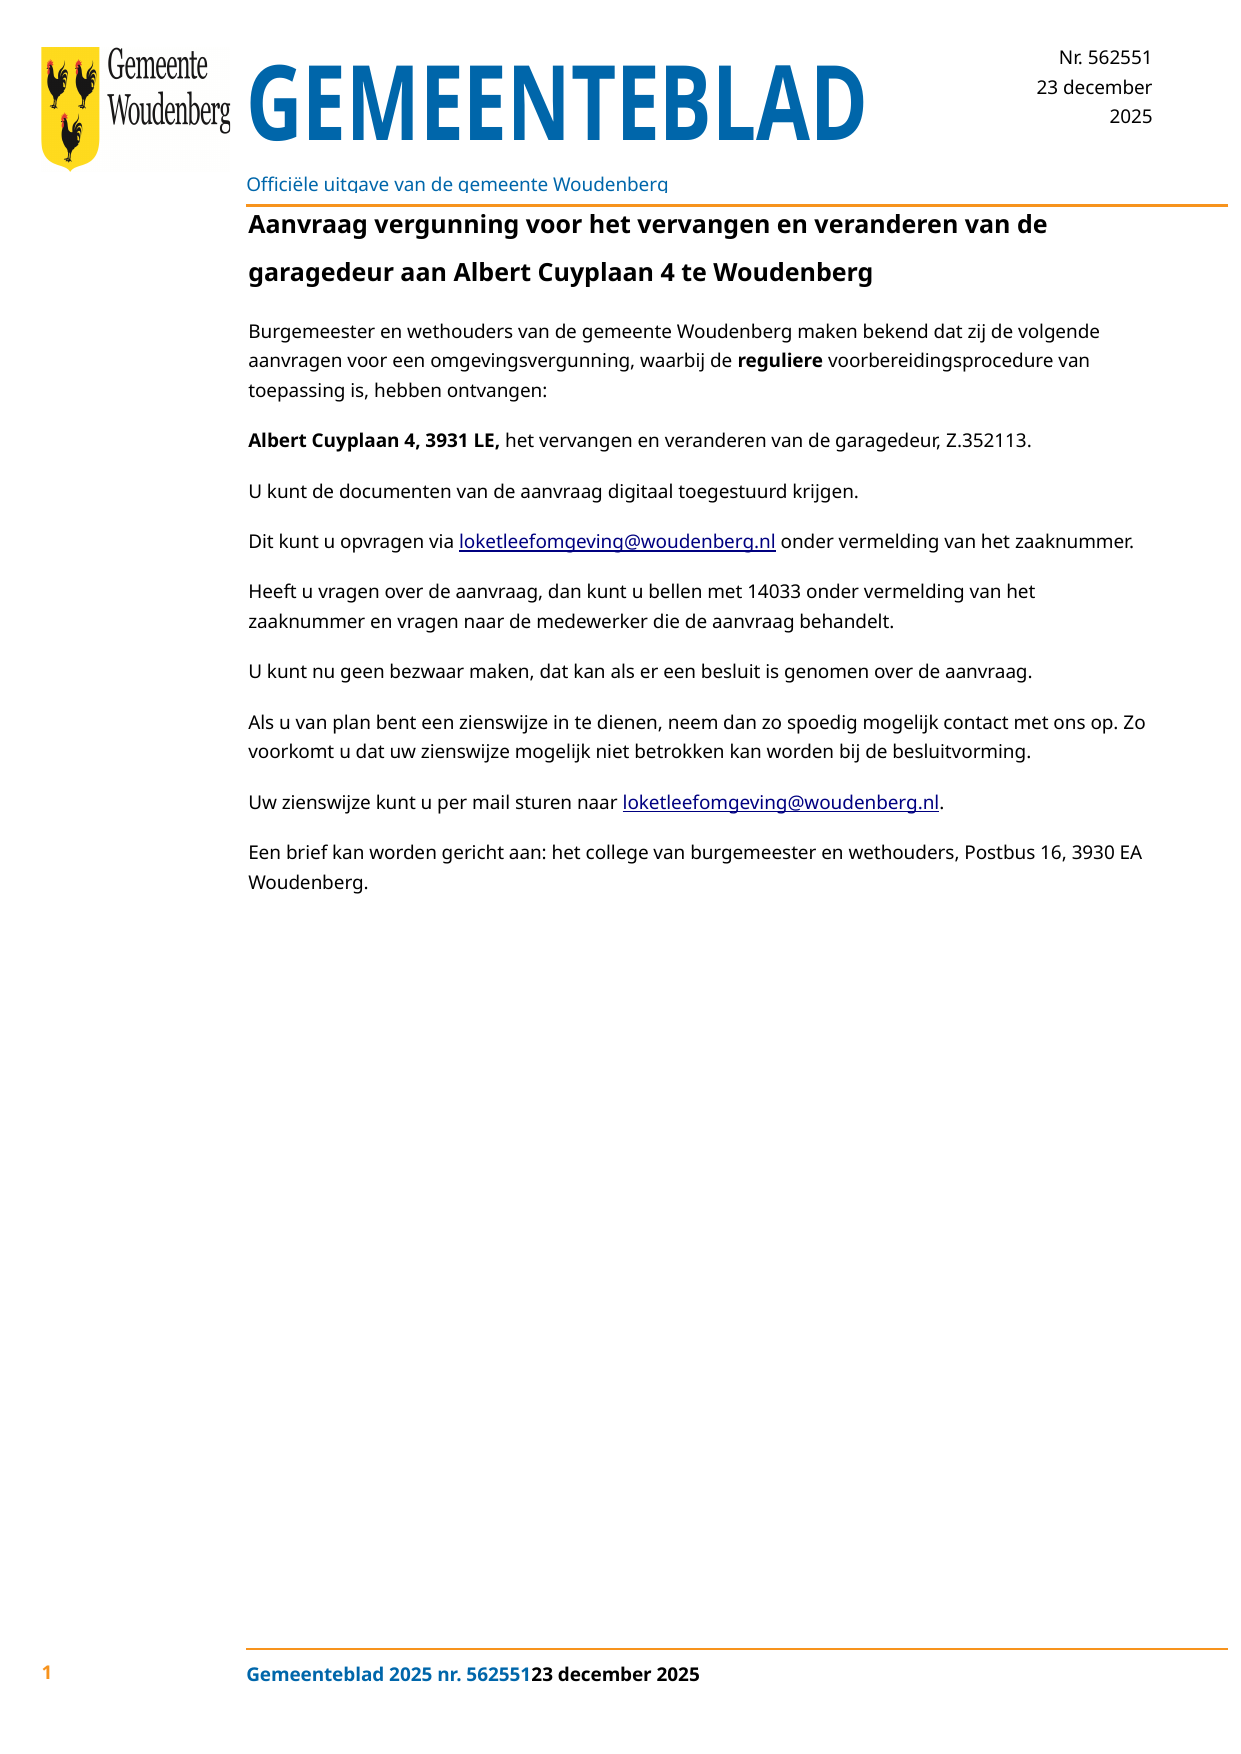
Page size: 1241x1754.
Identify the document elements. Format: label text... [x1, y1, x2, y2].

text Een brief kan worden gericht aan: het college van burgemeester en wethouders, Postbus 16, 3930 EA Woudenberg. [248, 839, 1152, 895]
text Heeft u vragen over de aanvraag, dan kunt u bellen met 14033 onder vermelding van het zaaknummer en vragen naar de medewerker die de aanvraag behandelt. [248, 579, 1152, 634]
text U kunt de documenten van de aanvraag digitaal toegestuurd krijgen. [248, 478, 1152, 504]
text Albert Cuyplaan 4, 3931 LE, het vervangen en veranderen van de garagedeur, Z.352113. [248, 427, 1152, 453]
text Burgemeester en wethouders van de gemeente Woudenberg maken bekend dat zij de volgende aanvragen voor een omgevingsvergunning, waarbij de reguliere voorbereidingsprocedure van toepassing is, hebben ontvangen: [248, 318, 1152, 403]
text Aanvraag vergunning voor het vervangen en veranderen van de garagedeur aan Albert Cuyplaan 4 te Woudenberg [248, 207, 1152, 288]
picture [41, 47, 231, 172]
text U kunt nu geen bezwaar maken, dat kan als er een besluit is genomen over de aanvraag. [248, 659, 1152, 684]
text Als u van plan bent een zienswijze in te dienen, neem dan zo spoedig mogelijk contact met ons op. Zo voorkomt u dat uw zienswijze mogelijk niet betrokken kan worden bij de besluitvorming. [248, 709, 1152, 764]
text Uw zienswijze kunt u per mail sturen naar loketleefomgeving@woudenberg.nl. [248, 789, 1152, 815]
text Dit kunt u opvragen via loketleefomgeving@woudenberg.nl onder vermelding van het zaaknummer. [248, 528, 1152, 554]
